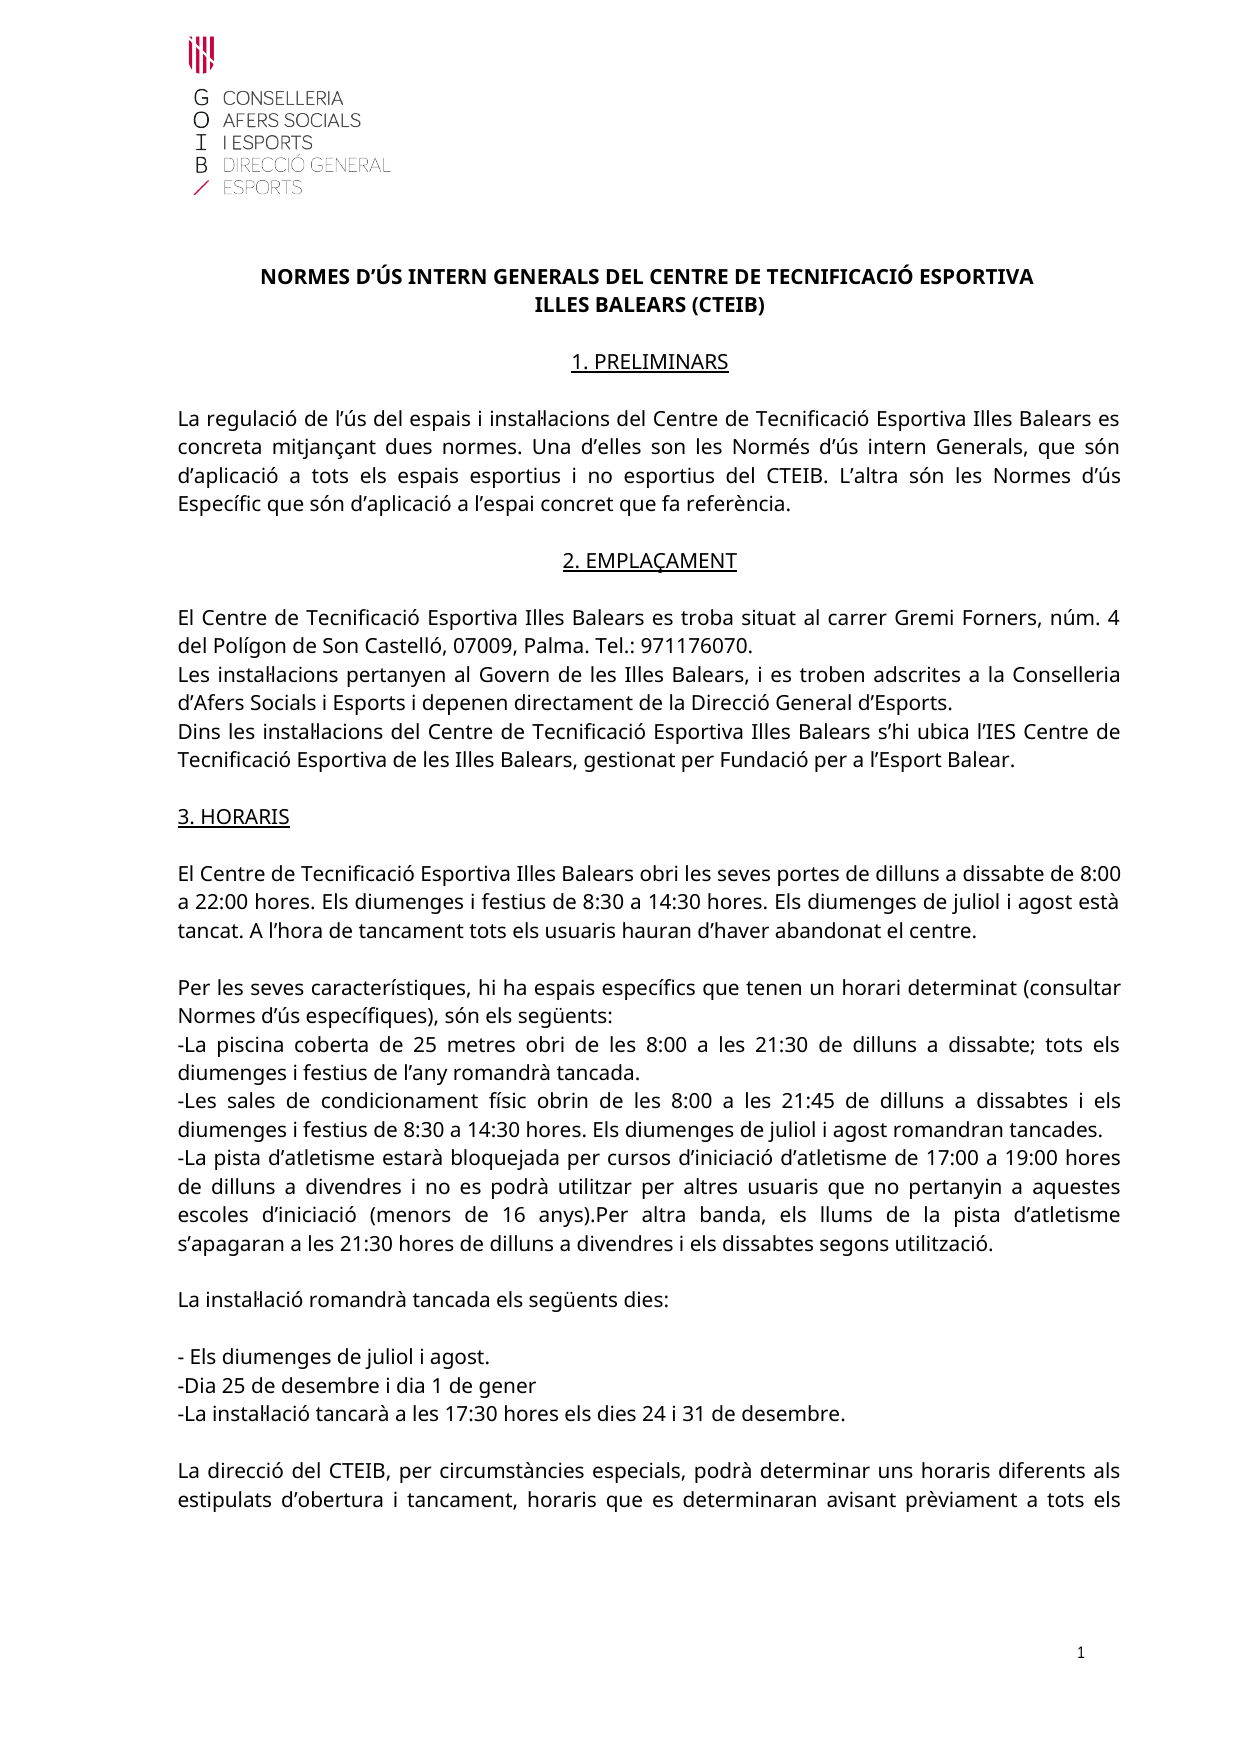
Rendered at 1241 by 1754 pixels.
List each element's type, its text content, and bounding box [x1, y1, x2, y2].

text - Els diumenges de juliol i agost. [177, 1342, 1122, 1371]
text NORMES D’ÚS INTERN GENERALS DEL CENTRE DE TECNIFICACIÓ ESPORTIVA [177, 262, 1122, 290]
text El Centre de Tecnificació Esportiva Illes Balears obri les seves portes de dilluns a dissabte de 8:00 a 22:00 hores. Els diumenges i festius de 8:30 a 14:30 hores. Els diumenges de juliol i agost està tancat. A l’hora de tancament tots els usuaris hauran d’haver abandonat el centre. [177, 859, 1122, 944]
text La instal·lació romandrà tancada els següents dies: [177, 1286, 1122, 1314]
text Les instal·lacions pertanyen al Govern de les Illes Balears, i es troben adscrites a la Conselleria d’Afers Socials i Esports i depenen directament de la Direcció General d’Esports. [177, 660, 1122, 717]
text -Les sales de condicionament físic obrin de les 8:00 a les 21:45 de dilluns a dissabtes i els diumenges i festius de 8:30 a 14:30 hores. Els diumenges de juliol i agost romandran tancades. [177, 1087, 1122, 1143]
text -La piscina coberta de 25 metres obri de les 8:00 a les 21:30 de dilluns a dissabte; tots els diumenges i festius de l’any romandrà tancada. [177, 1030, 1122, 1087]
text El Centre de Tecnificació Esportiva Illes Balears es troba situat al carrer Gremi Forners, núm. 4 del Polígon de Son Castelló, 07009, Palma. Tel.: 971176070. [177, 603, 1122, 660]
text La regulació de l’ús del espais i instal·lacions del Centre de Tecnificació Esportiva Illes Balears es concreta mitjançant dues normes. Una d’elles son les Normés d’ús intern Generals, que són d’aplicació a tots els espais esportius i no esportius del CTEIB. L’altra són les Normes d’ús Específic que són d’aplicació a l’espai concret que fa referència. [177, 404, 1122, 518]
text -La instal·lació tancarà a les 17:30 hores els dies 24 i 31 de desembre. [177, 1399, 1122, 1428]
text La direcció del CTEIB, per circumstàncies especials, podrà determinar uns horaris diferents als estipulats d’obertura i tancament, horaris que es determinaran avisant prèviament a tots els [177, 1456, 1122, 1513]
text Dins les instal·lacions del Centre de Tecnificació Esportiva Illes Balears s’hi ubica l’IES Centre de Tecnificació Esportiva de les Illes Balears, gestionat per Fundació per a l’Esport Balear. [177, 717, 1122, 774]
text 3. HORARIS [177, 802, 1122, 831]
text 2. EMPLAÇAMENT [177, 546, 1122, 575]
text 1. PRELIMINARS [177, 347, 1122, 376]
text ILLES BALEARS (CTEIB) [177, 290, 1122, 319]
picture [174, 24, 407, 211]
text -La pista d’atletisme estarà bloquejada per cursos d’iniciació d’atletisme de 17:00 a 19:00 hores de dilluns a divendres i no es podrà utilitzar per altres usuaris que no pertanyin a aquestes escoles d’iniciació (menors de 16 anys).Per altra banda, els llums de la pista d’atletisme s’apagaran a les 21:30 hores de dilluns a divendres i els dissabtes segons utilització. [177, 1143, 1122, 1257]
text Per les seves característiques, hi ha espais específics que tenen un horari determinat (consultar Normes d’ús específiques), són els següents: [177, 973, 1122, 1030]
text -Dia 25 de desembre i dia 1 de gener [177, 1371, 1122, 1399]
